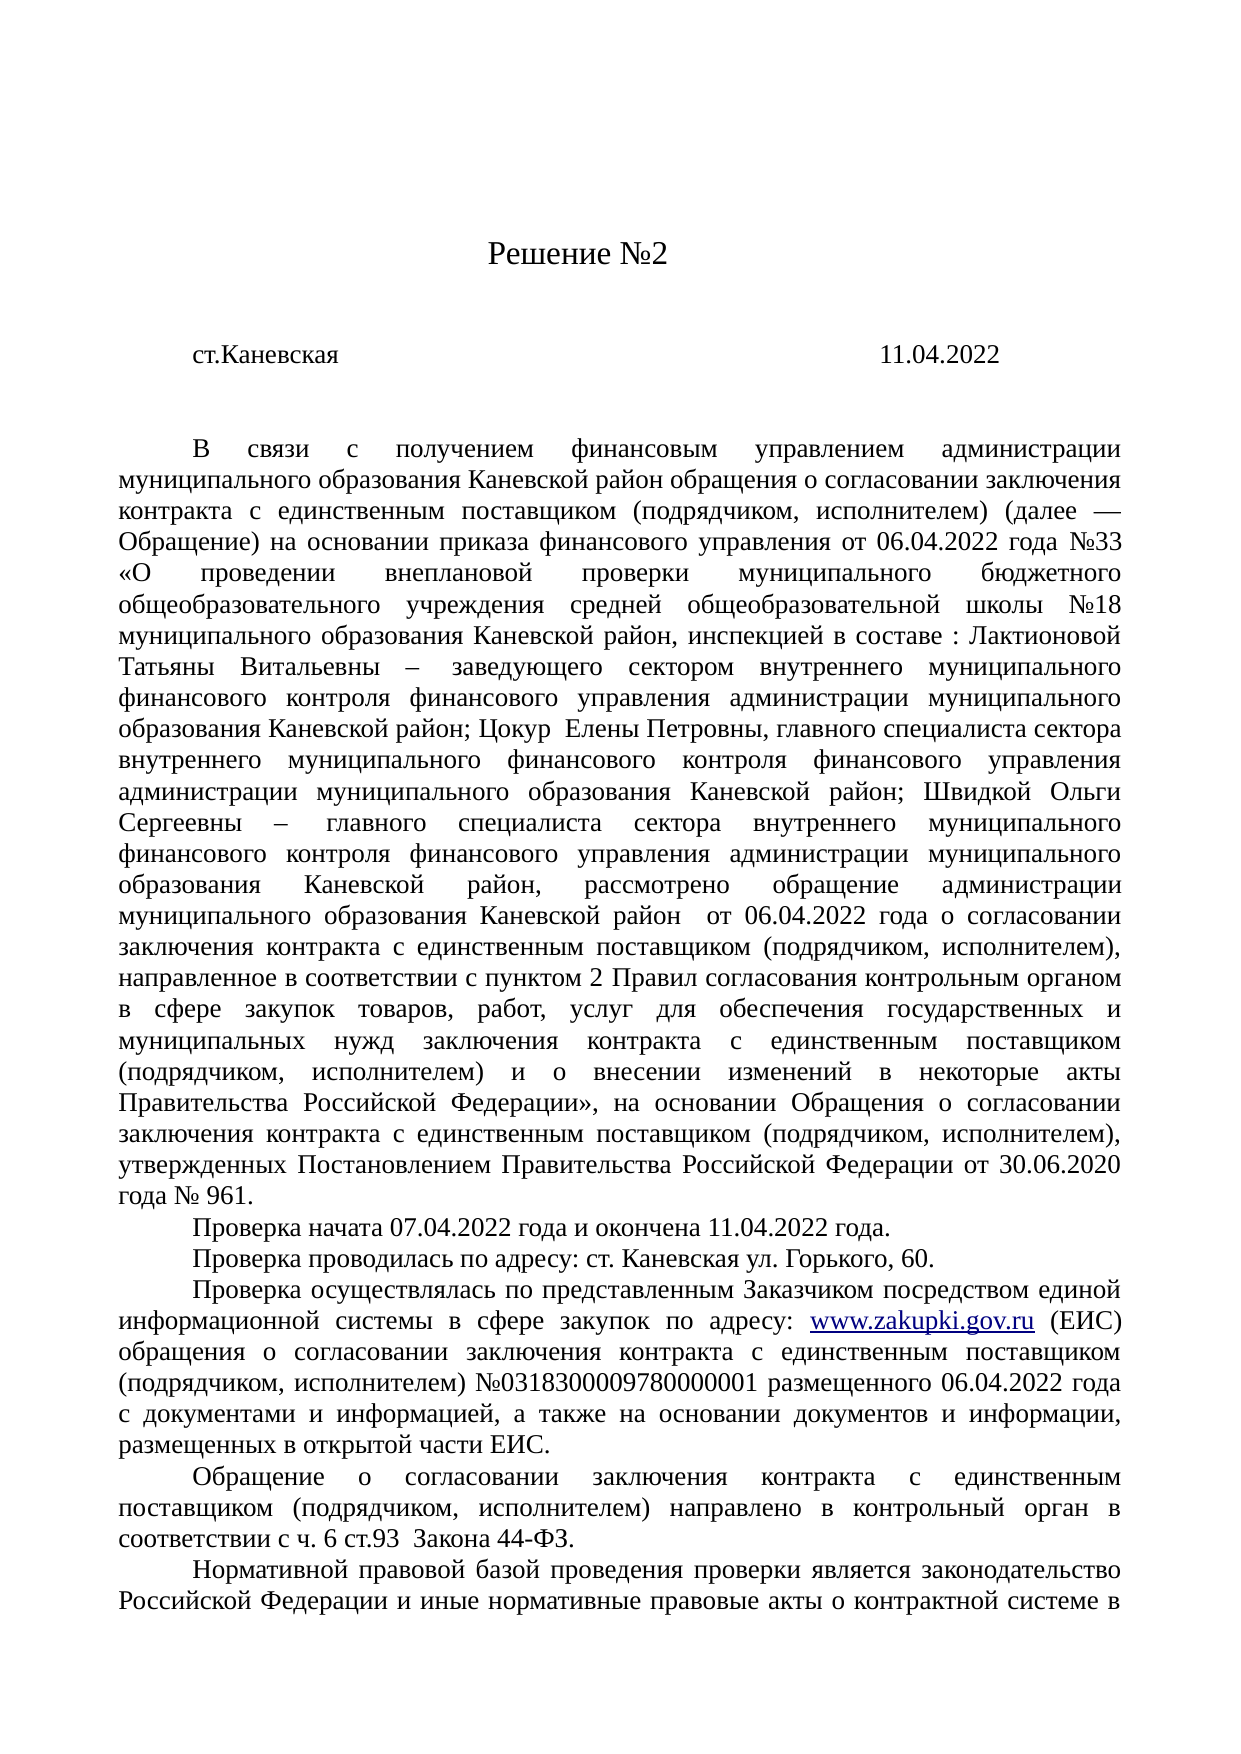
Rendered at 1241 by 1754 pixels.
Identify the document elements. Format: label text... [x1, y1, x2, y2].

text Проверка осуществлялась по представленным Заказчиком посредством единой информационной системы в сфере закупок по адресу: www.zakupki.gov.ru (ЕИС) обращения о согласовании заключения контракта с единственным поставщиком (подрядчиком, исполнителем) №0318300009780000001 размещенного 06.04.2022 года с документами и информацией, а также на основании документов и информации, размещенных в открытой части ЕИС. [118, 1273, 1122, 1460]
text Проверка начата 07.04.2022 года и окончена 11.04.2022 года. [118, 1211, 1122, 1242]
text В связи с получением финансовым управлением администрации муниципального образования Каневской район обращения о согласовании заключения контракта с единственным поставщиком (подрядчиком, исполнителем) (далее — Обращение) на основании приказа финансового управления от 06.04.2022 года №33 «О проведении внеплановой проверки муниципального бюджетного общеобразовательного учреждения средней общеобразовательной школы №18 муниципального образования Каневской район, инспекцией в составе : Лактионовой Татьяны Витальевны – заведующего сектором внутреннего муниципального финансового контроля финансового управления администрации муниципального образования Каневской район; Цокур Елены Петровны, главного специалиста сектора внутреннего муниципального финансового контроля финансового управления администрации муниципального образования Каневской район; Швидкой Ольги Сергеевны – главного специалиста сектора внутреннего муниципального финансового контроля финансового управления администрации муниципального образования Каневской район, рассмотрено обращение администрации муниципального образования Каневской район от 06.04.2022 года о согласовании заключения контракта с единственным поставщиком (подрядчиком, исполнителем), направленное в соответствии с пунктом 2 Правил согласования контрольным органом в сфере закупок товаров, работ, услуг для обеспечения государственных и муниципальных нужд заключения контракта с единственным поставщиком (подрядчиком, исполнителем) и о внесении изменений в некоторые акты Правительства Российской Федерации», на основании Обращения о согласовании заключения контракта с единственным поставщиком (подрядчиком, исполнителем), утвержденных Постановлением Правительства Российской Федерации от 30.06.2020 года № 961. [118, 432, 1122, 1211]
text Решение №2 [118, 233, 1122, 271]
text Проверка проводилась по адресу: ст. Каневская ул. Горького, 60. [118, 1242, 1122, 1273]
text Нормативной правовой базой проведения проверки является законодательство Российской Федерации и иные нормативные правовые акты о контрактной системе в [118, 1553, 1122, 1616]
text ст.Каневская 11.04.2022 [118, 338, 1122, 370]
text Обращение о согласовании заключения контракта с единственным поставщиком (подрядчиком, исполнителем) направлено в контрольный орган в соответствии с ч. 6 ст.93 Закона 44-ФЗ. [118, 1460, 1122, 1553]
